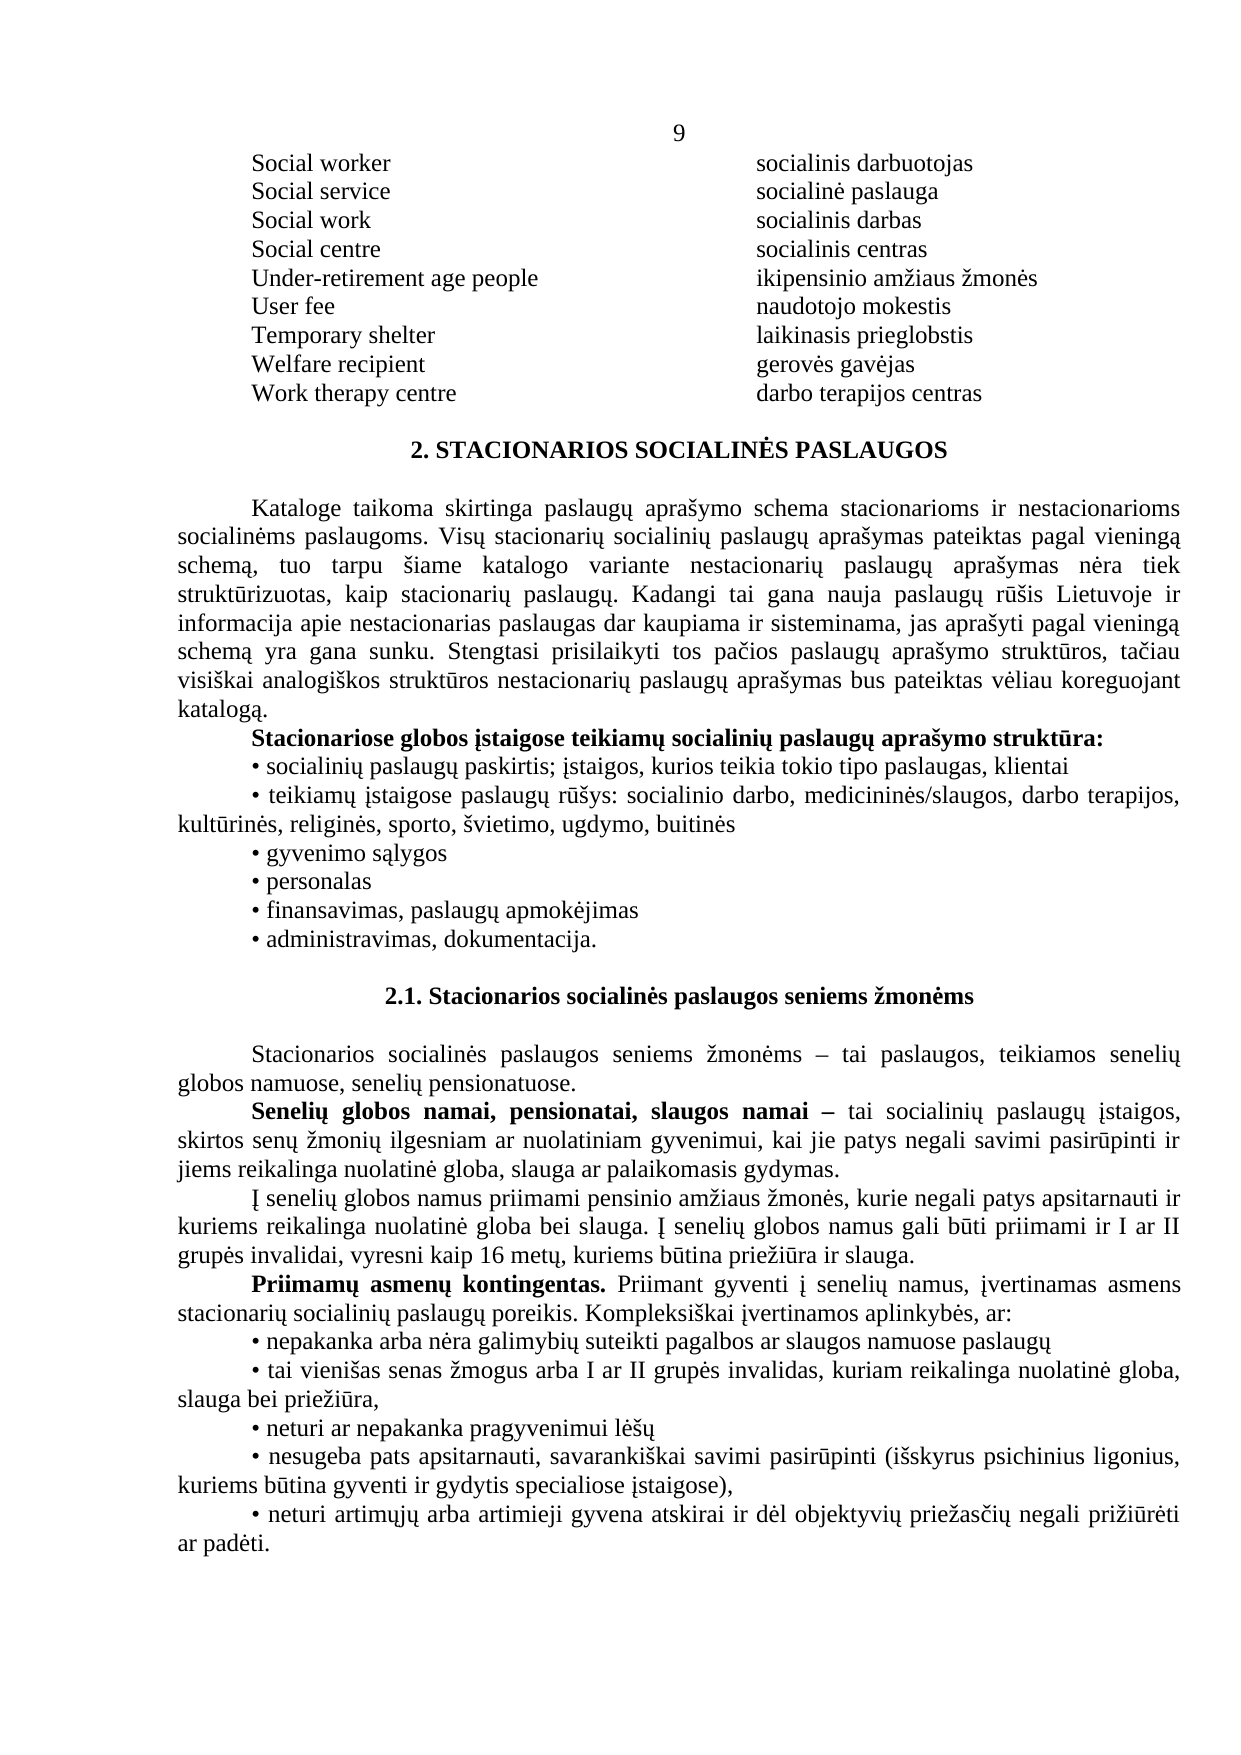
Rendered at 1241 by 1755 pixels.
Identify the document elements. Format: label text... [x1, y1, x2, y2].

text Stacionarios socialinės paslaugos seniems žmonėms – tai paslaugos, teikiamos senelių globos namuose, senelių pensionatuose. [177, 1039, 1181, 1096]
text Social centre socialinis centras [177, 234, 1181, 263]
text • personalas [177, 866, 1181, 895]
text • nesugeba pats apsitarnauti, savarankiškai savimi pasirūpinti (išskyrus psichinius ligonius, kuriems būtina gyventi ir gydytis specialiose įstaigose), [177, 1441, 1181, 1499]
text • teikiamų įstaigose paslaugų rūšys: socialinio darbo, medicininės/slaugos, darbo terapijos, kultūrinės, religinės, sporto, švietimo, ugdymo, buitinės [177, 780, 1181, 838]
text Senelių globos namai, pensionatai, slaugos namai – tai socialinių paslaugų įstaigos, skirtos senų žmonių ilgesniam ar nuolatiniam gyvenimui, kai jie patys negali savimi pasirūpinti ir jiems reikalinga nuolatinė globa, slauga ar palaikomasis gydymas. [177, 1096, 1181, 1183]
text Social service socialinė paslauga [177, 176, 1181, 205]
text 2. StacIonarIos socIalInės paslaugos [177, 435, 1181, 464]
text • gyvenimo sąlygos [177, 838, 1181, 866]
text Social work socialinis darbas [177, 205, 1181, 234]
text • nepakanka arba nėra galimybių suteikti pagalbos ar slaugos namuose paslaugų [177, 1326, 1181, 1355]
text Į senelių globos namus priimami pensinio amžiaus žmonės, kurie negali patys apsitarnauti ir kuriems reikalinga nuolatinė globa bei slauga. Į senelių globos namus gali būti priimami ir I ar II grupės invalidai, vyresni kaip 16 metų, kuriems būtina priežiūra ir slauga. [177, 1183, 1181, 1269]
text • finansavimas, paslaugų apmokėjimas [177, 895, 1181, 924]
text • socialinių paslaugų paskirtis; įstaigos, kurios teikia tokio tipo paslaugas, klientai [177, 751, 1181, 780]
text Welfare recipient gerovės gavėjas [177, 349, 1181, 378]
text Social worker socialinis darbuotojas [177, 148, 1181, 176]
text Work therapy centre darbo terapijos centras [177, 378, 1181, 406]
text Stacionariose globos įstaigose teikiamų socialinių paslaugų aprašymo struktūra: [177, 723, 1181, 751]
text Under-retirement age people ikipensinio amžiaus žmonės [177, 263, 1181, 291]
text • neturi ar nepakanka pragyvenimui lėšų [177, 1413, 1181, 1441]
text • neturi artimųjų arba artimieji gyvena atskirai ir dėl objektyvių priežasčių negali prižiūrėti ar padėti. [177, 1499, 1181, 1556]
text Temporary shelter laikinasis prieglobstis [177, 320, 1181, 349]
text • administravimas, dokumentacija. [177, 924, 1181, 953]
text Kataloge taikoma skirtinga paslaugų aprašymo schema stacionarioms ir nestacionarioms socialinėms paslaugoms. Visų stacionarių socialinių paslaugų aprašymas pateiktas pagal vieningą schemą, tuo tarpu šiame katalogo variante nestacionarių paslaugų aprašymas nėra tiek struktūrizuotas, kaip stacionarių paslaugų. Kadangi tai gana nauja paslaugų rūšis Lietuvoje ir informacija apie nestacionarias paslaugas dar kaupiama ir sisteminama, jas aprašyti pagal vieningą schemą yra gana sunku. Stengtasi prisilaikyti tos pačios paslaugų aprašymo struktūros, tačiau visiškai analogiškos struktūros nestacionarių paslaugų aprašymas bus pateiktas vėliau koreguojant katalogą. [177, 493, 1181, 723]
text 2.1. Stacionarios socialinės paslaugos seniems žmonėms [177, 981, 1181, 1010]
text User fee naudotojo mokestis [177, 291, 1181, 320]
text • tai vienišas senas žmogus arba I ar II grupės invalidas, kuriam reikalinga nuolatinė globa, slauga bei priežiūra, [177, 1355, 1181, 1413]
text Priimamų asmenų kontingentas. Priimant gyventi į senelių namus, įvertinamas asmens stacionarių socialinių paslaugų poreikis. Kompleksiškai įvertinamos aplinkybės, ar: [177, 1269, 1181, 1326]
